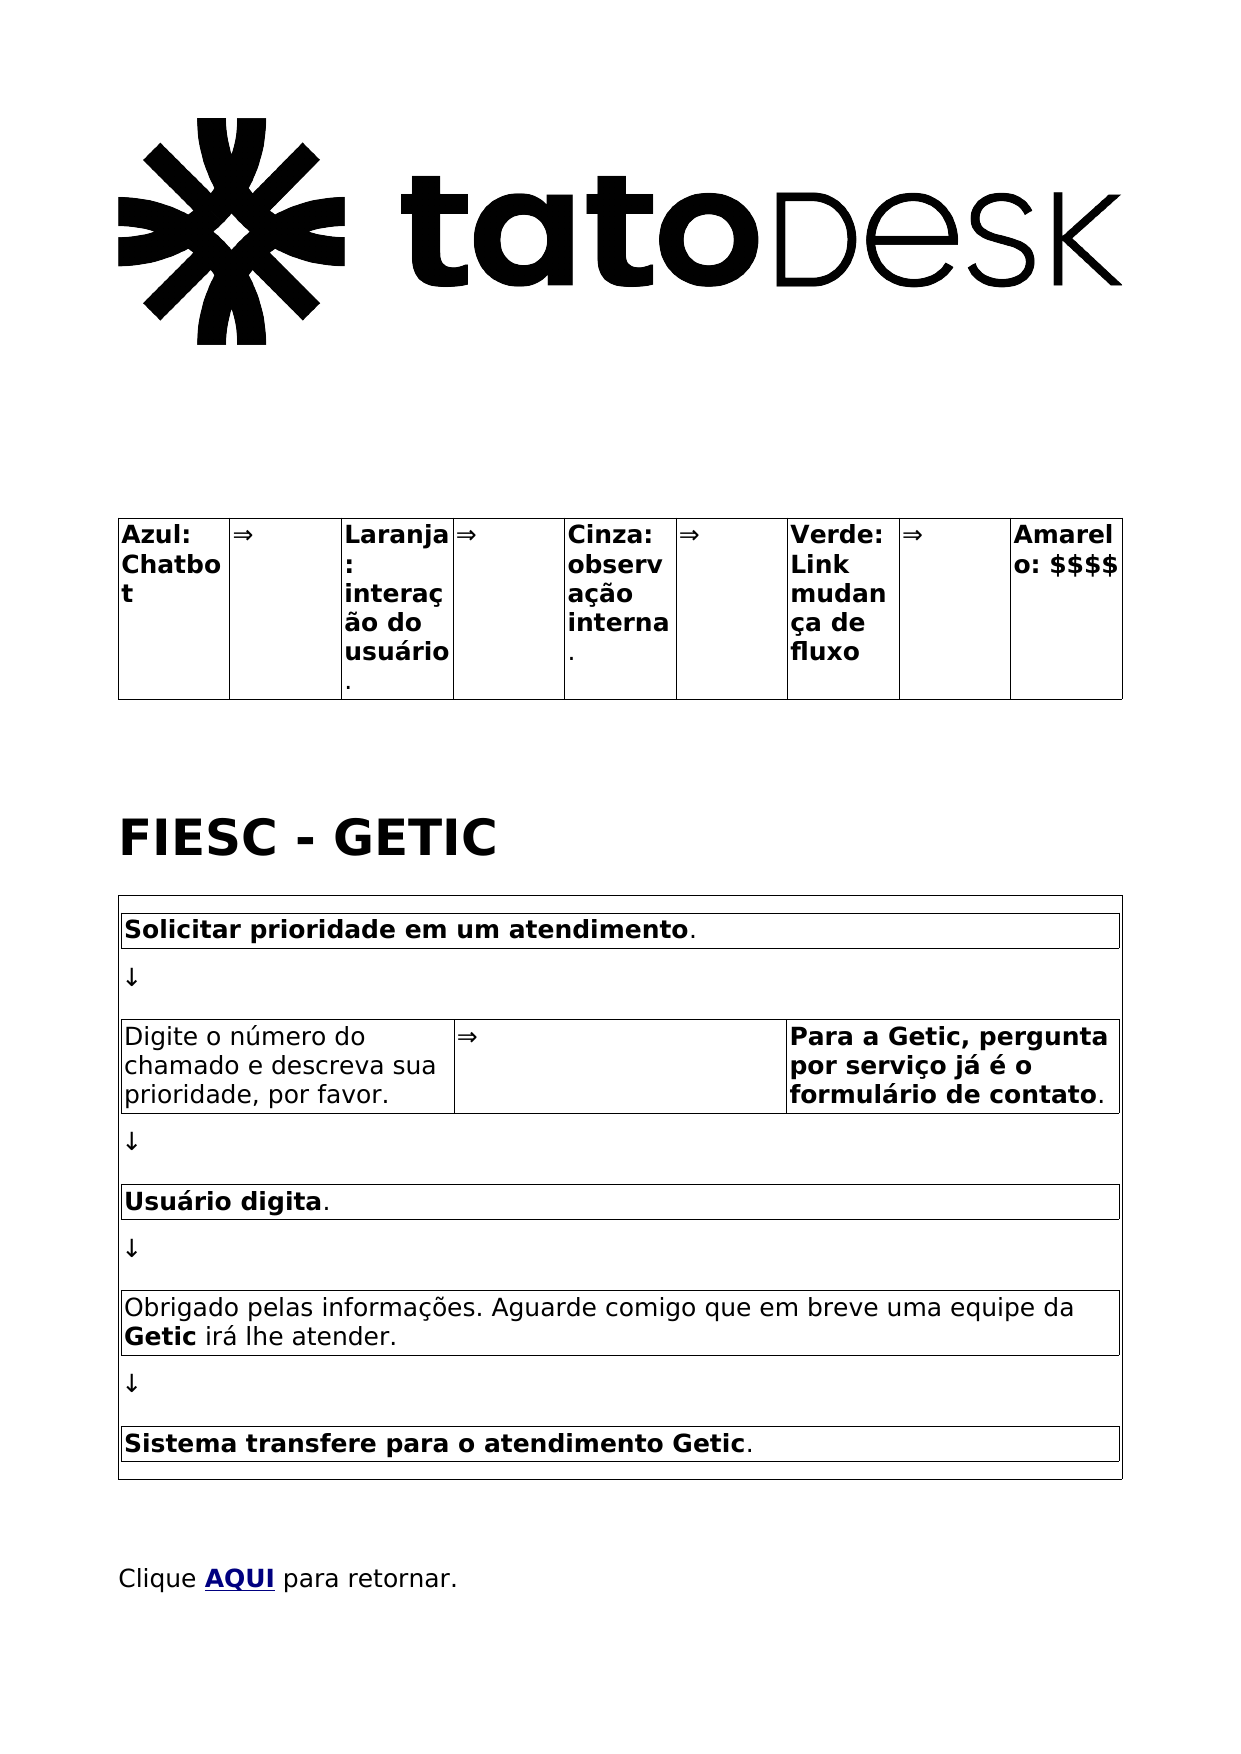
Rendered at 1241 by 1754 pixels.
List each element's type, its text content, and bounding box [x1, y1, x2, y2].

table_header Amarelo: $$$$ [1011, 519, 1122, 699]
table_header ⇒ [455, 1020, 786, 1113]
table_header ⇒ [677, 519, 787, 699]
table_header ↓ ↓ ↓ ↓ [119, 896, 1122, 1479]
text Clique AQUI para retornar. [118, 1565, 1122, 1623]
table_header Usuário digita. [122, 1185, 1119, 1219]
table_header Cinza: observação interna. [565, 519, 676, 699]
table_header ⇒ [230, 519, 341, 699]
table_header Azul: Chatbot [119, 519, 229, 699]
table_header Laranja: interação do usuário. [342, 519, 453, 699]
table_header Verde: Link mudança de fluxo [788, 519, 899, 699]
table_header ⇒ [900, 519, 1010, 699]
table_header Digite o número do chamado e descreva sua prioridade, por favor. [122, 1020, 454, 1113]
table_header Sistema transfere para o atendimento Getic. [122, 1427, 1119, 1461]
picture [118, 118, 1123, 345]
subtitle FIESC - GETIC [118, 809, 1122, 868]
table_header ⇒ [454, 519, 564, 699]
table_header Para a Getic, pergunta por serviço já é o formulário de contato. [787, 1020, 1119, 1113]
table_header Solicitar prioridade em um atendimento. [122, 914, 1119, 948]
table_header Obrigado pelas informações. Aguarde comigo que em breve uma equipe da Getic irá lhe atender. [122, 1291, 1119, 1355]
